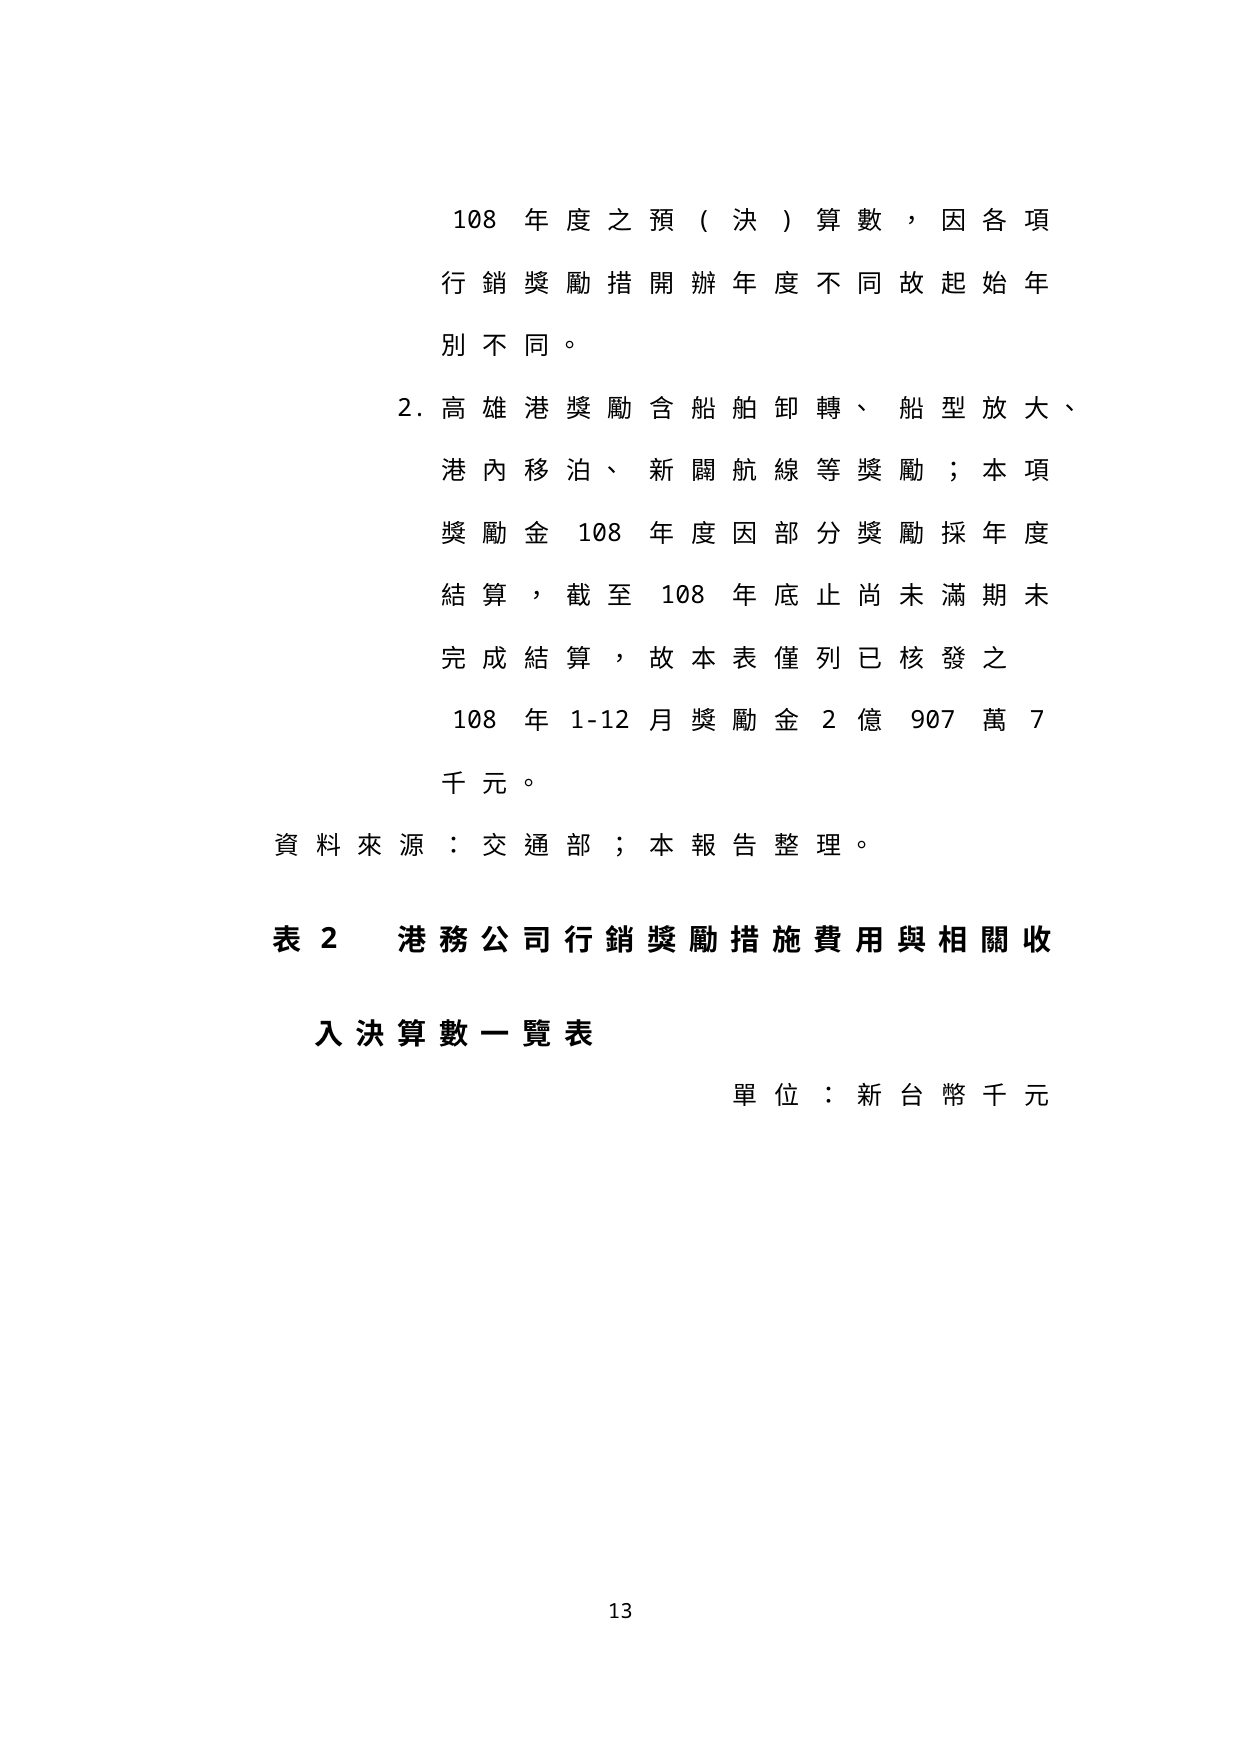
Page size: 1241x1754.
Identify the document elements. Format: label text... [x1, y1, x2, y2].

text 表2 港務公司行銷獎勵措施費用與相關收入決算數一覽表 [242, 865, 1058, 1052]
text 資料來源：交通部；本報告整理。 [183, 802, 1058, 865]
text 單位：新台幣千元 [183, 1052, 1058, 1115]
text 2.高雄港獎勵含船舶卸轉、船型放大、港內移泊、新闢航線等獎勵；本項獎勵金108年度因部分獎勵採年度結算，截至108年底止尚未滿期未完成結算，故本表僅列已核發之108年1-12月獎勵金2億907萬7千元。 [369, 365, 1058, 802]
text 108年度之預(決)算數，因各項行銷獎勵措開辦年度不同故起始年別不同。 [247, 177, 1058, 365]
